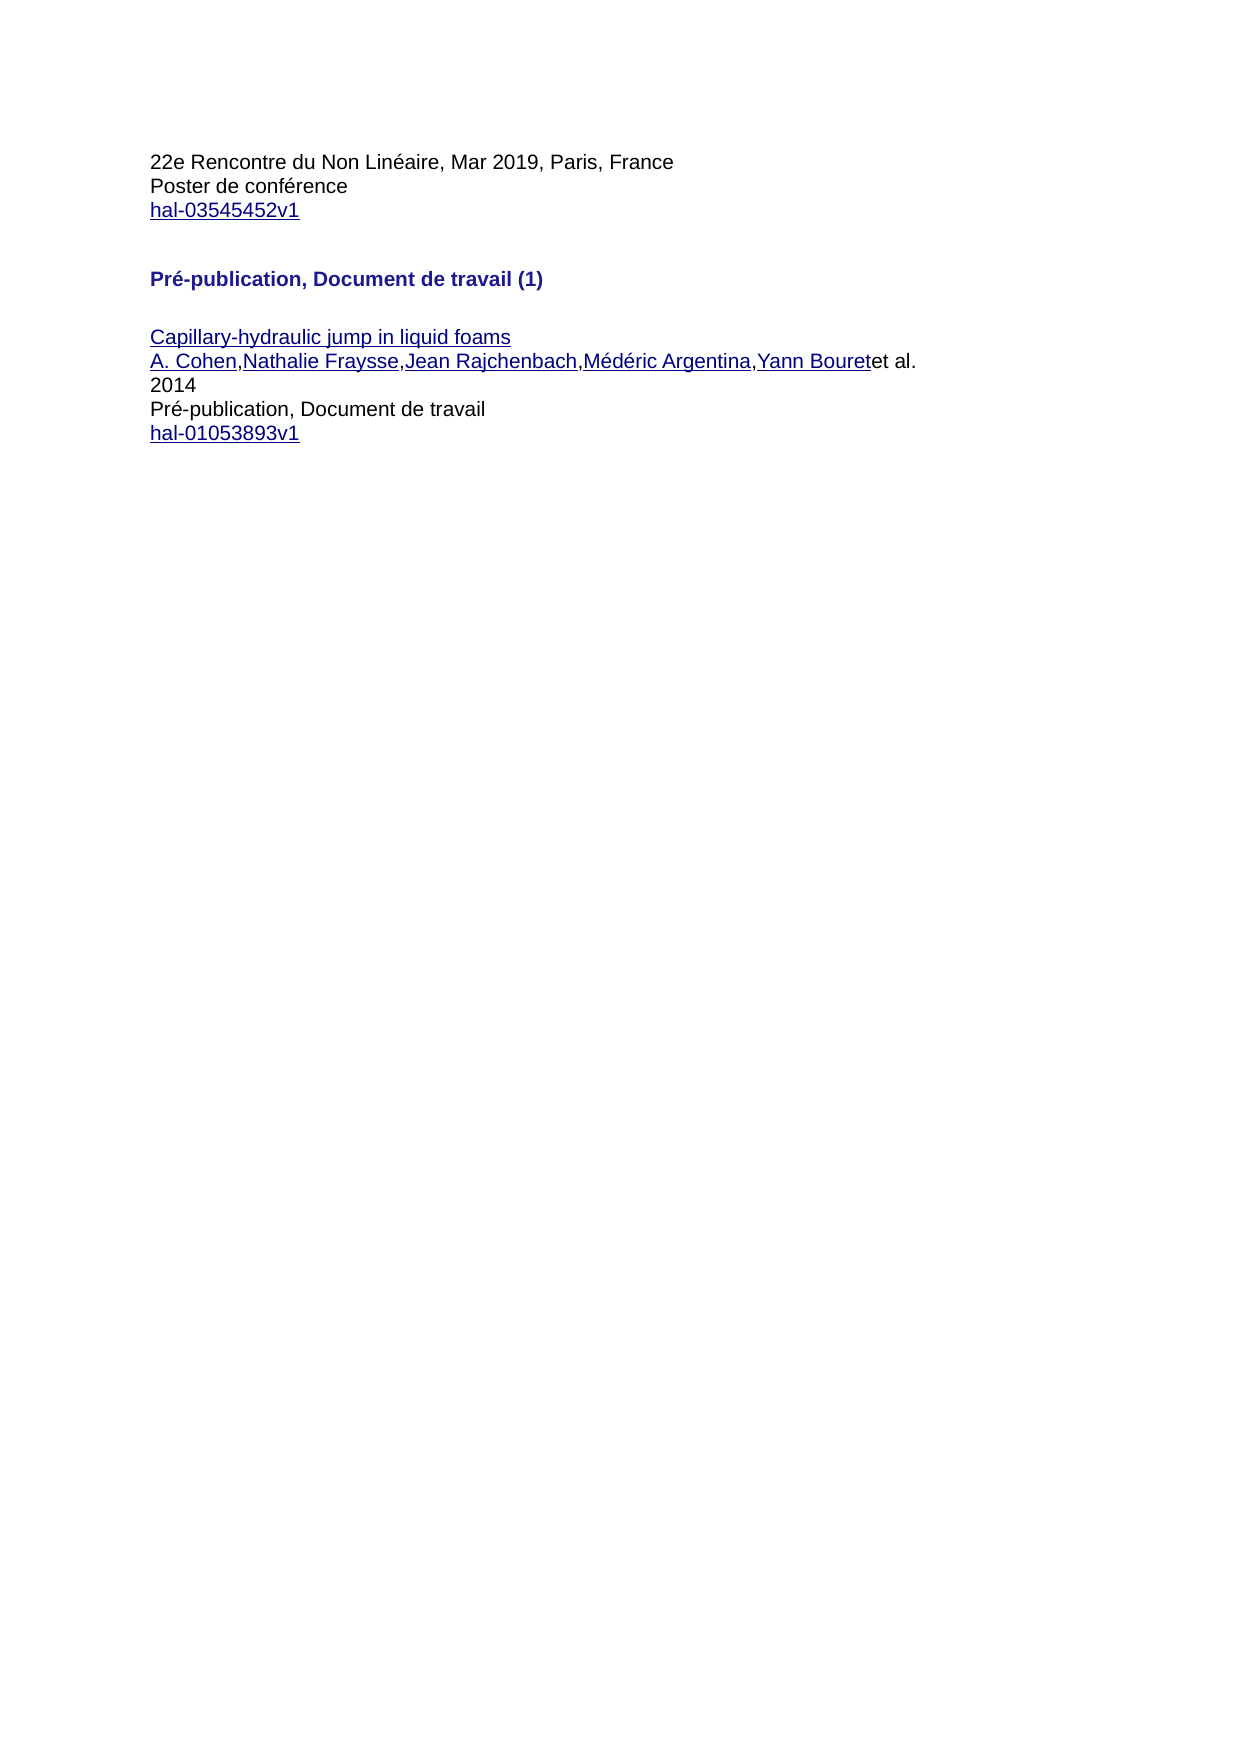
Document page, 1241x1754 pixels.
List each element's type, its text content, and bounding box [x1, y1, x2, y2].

table_header Capillary-hydraulic jump in liquid foams A. Cohen,Nathalie Fraysse,Jean Rajchenbach,Médéric Argentina,Yann Bouretet al. 2014 Pré-publication, Document de travail hal-01053893v1 [150, 325, 1090, 445]
table_cell 22e Rencontre du Non Linéaire, Mar 2019, Paris, France Poster de conférence hal-03545452v1 [150, 150, 1090, 222]
subtitle Pré-publication, Document de travail (1) [150, 267, 1090, 291]
